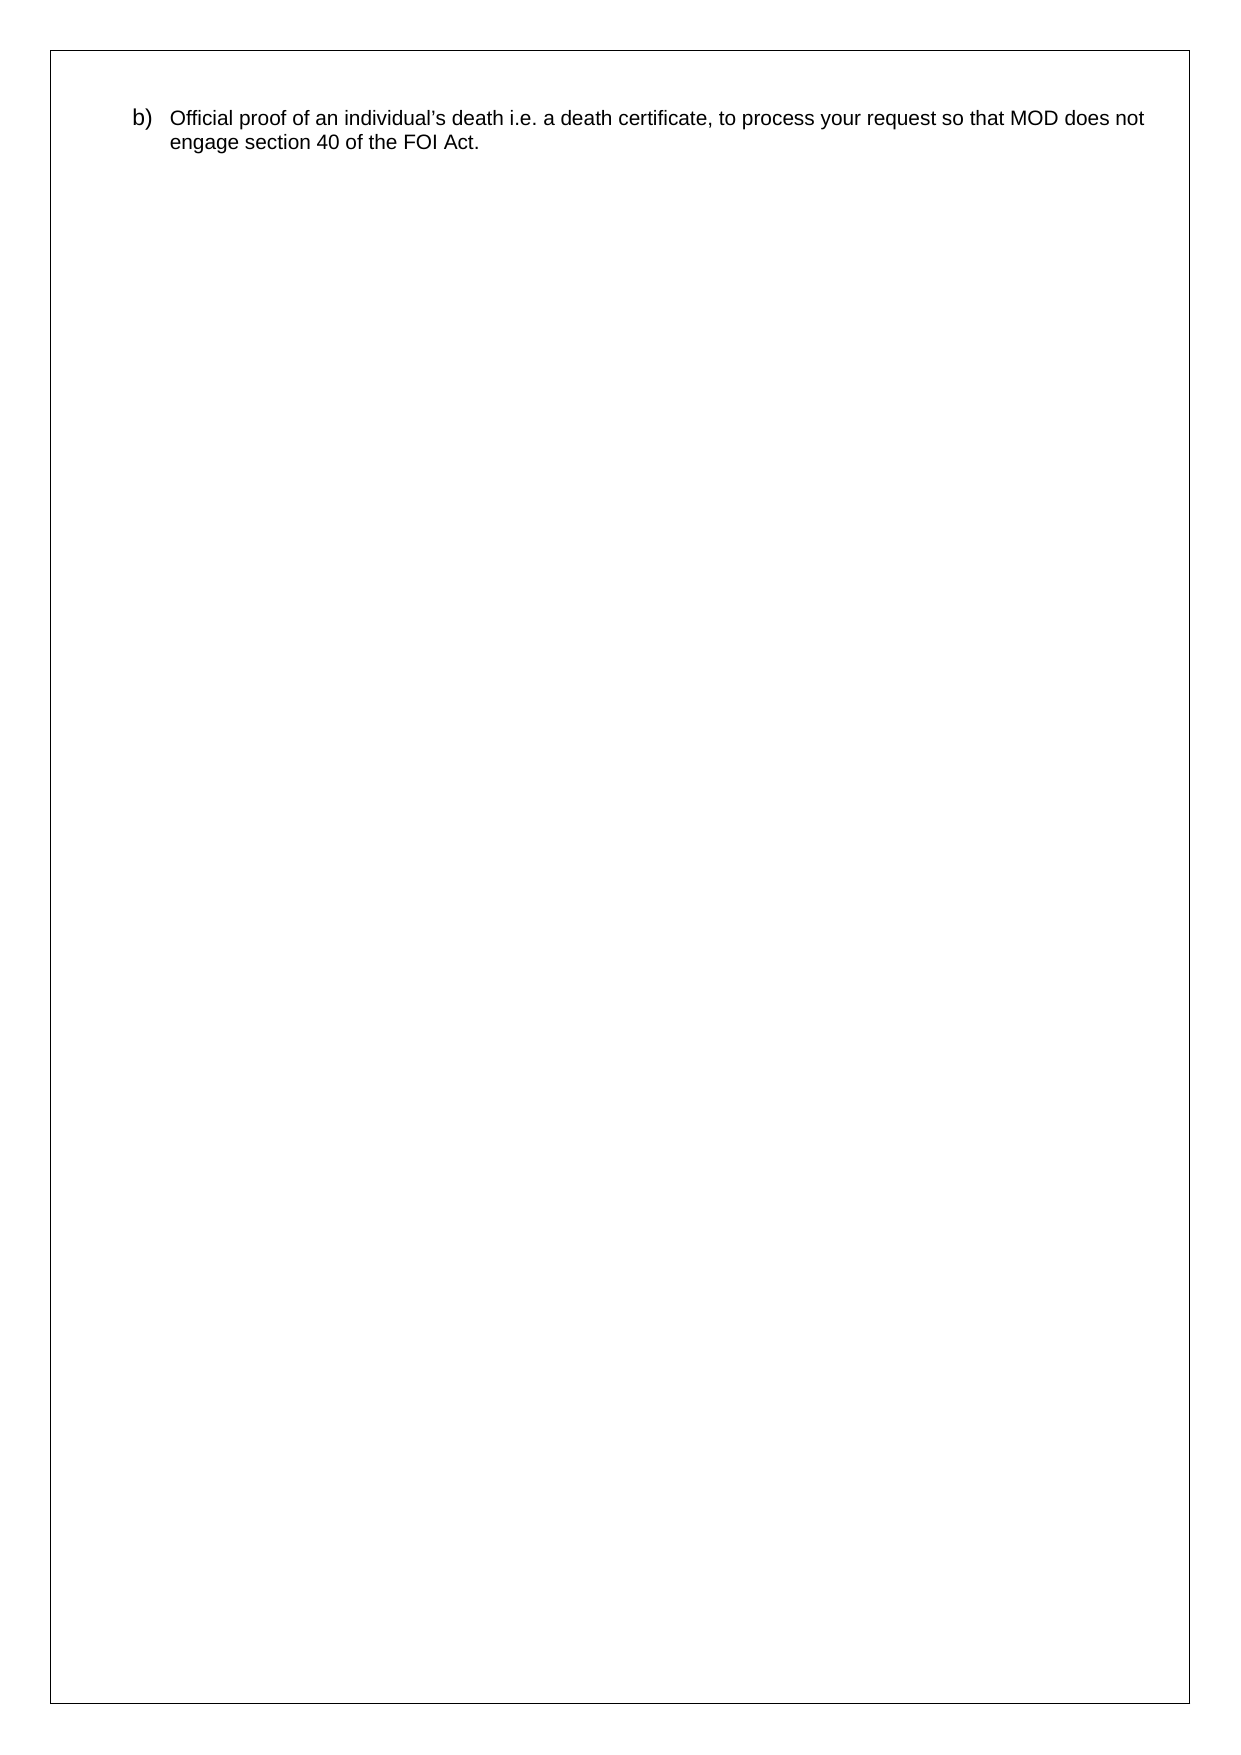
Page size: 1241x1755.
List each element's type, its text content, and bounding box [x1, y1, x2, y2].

list Official proof of an individual’s death i.e. a death certificate, to process your request so that MOD does not engage section 40 of the FOI Act. [132, 103, 1181, 154]
